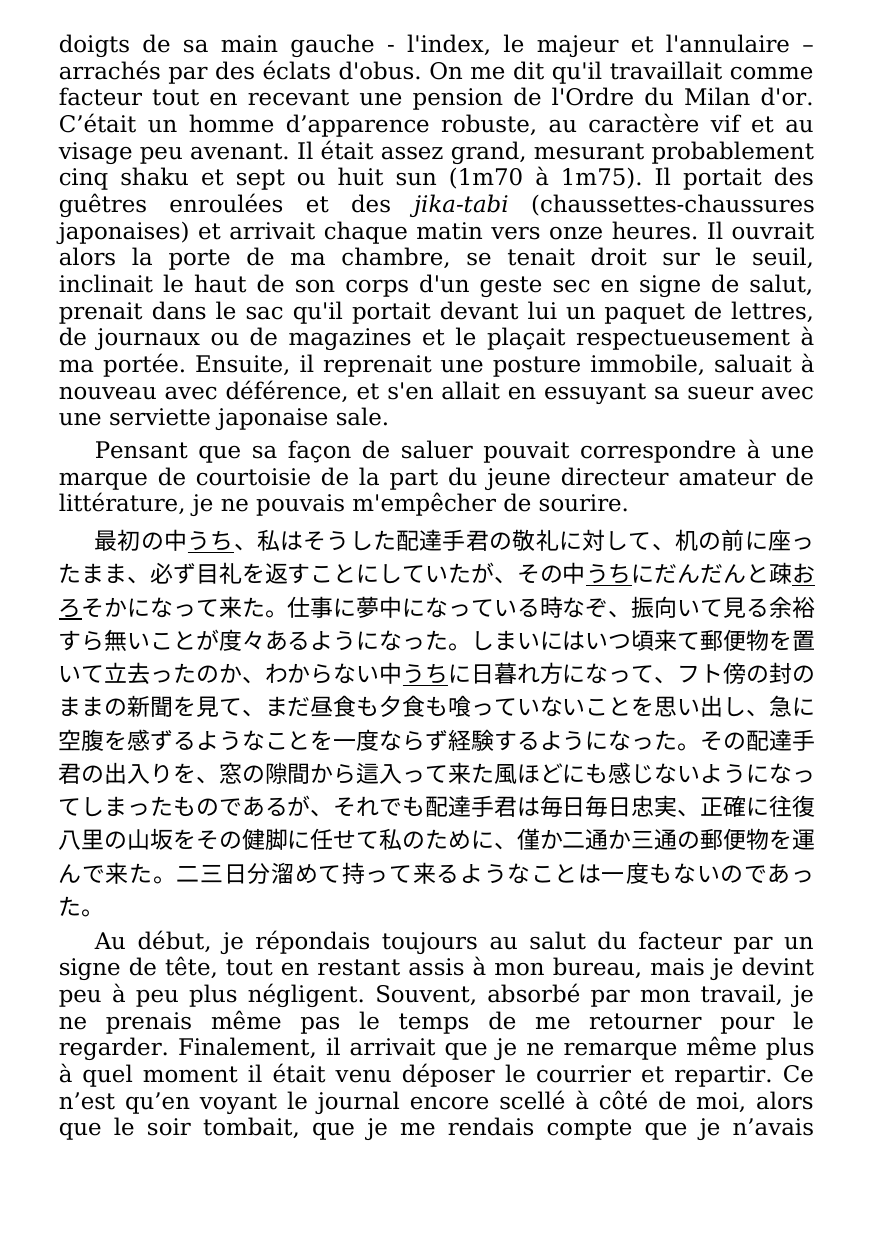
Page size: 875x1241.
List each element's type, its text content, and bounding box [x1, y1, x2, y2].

text Pensant que sa façon de saluer pouvait correspondre à une marque de courtoisie de la part du jeune directeur amateur de littérature, je ne pouvais m'empêcher de sourire. [58, 437, 815, 517]
text doigts de sa main gauche - l'index, le majeur et l'annulaire – arrachés par des éclats d'obus. On me dit qu'il travaillait comme facteur tout en recevant une pension de l'Ordre du Milan d'or. C’était un homme d’apparence robuste, au caractère vif et au visage peu avenant. Il était assez grand, mesurant probablement cinq shaku et sept ou huit sun (1m70 à 1m75). Il portait des guêtres enroulées et des jika-tabi (chaussettes-chaussures japonaises) et arrivait chaque matin vers onze heures. Il ouvrait alors la porte de ma chambre, se tenait droit sur le seuil, inclinait le haut de son corps d'un geste sec en signe de salut, prenait dans le sac qu'il portait devant lui un paquet de lettres, de journaux ou de magazines et le plaçait respectueusement à ma portée. Ensuite, il reprenait une posture immobile, saluait à nouveau avec déférence, et s'en allait en essuyant sa sueur avec une serviette japonaise sale. [58, 31, 815, 431]
text 最初の中うち、私はそうした配達手君の敬礼に対して、机の前に座ったまま、必ず目礼を返すことにしていたが、その中うちにだんだんと疎おろそかになって来た。仕事に夢中になっている時なぞ、振向いて見る余裕すら無いことが度々あるようになった。しまいにはいつ頃来て郵便物を置いて立去ったのか、わからない中うちに日暮れ方になって、フト傍の封のままの新聞を見て、まだ昼食も夕食も喰っていないことを思い出し、急に空腹を感ずるようなことを一度ならず経験するようになった。その配達手君の出入りを、窓の隙間から這入って来た風ほどにも感じないようになってしまったものであるが、それでも配達手君は毎日毎日忠実、正確に往復八里の山坂をその健脚に任せて私のために、僅か二通か三通の郵便物を運んで来た。二三日分溜めて持って来るようなことは一度もないのであった。 [58, 523, 815, 922]
text Au début, je répondais toujours au salut du facteur par un signe de tête, tout en restant assis à mon bureau, mais je devint peu à peu plus négligent. Souvent, absorbé par mon travail, je ne prenais même pas le temps de me retourner pour le regarder. Finalement, il arrivait que je ne remarque même plus à quel moment il était venu déposer le courrier et repartir. Ce n’est qu’en voyant le journal encore scellé à côté de moi, alors que le soir tombait, que je me rendais compte que je n’avais [58, 928, 815, 1141]
